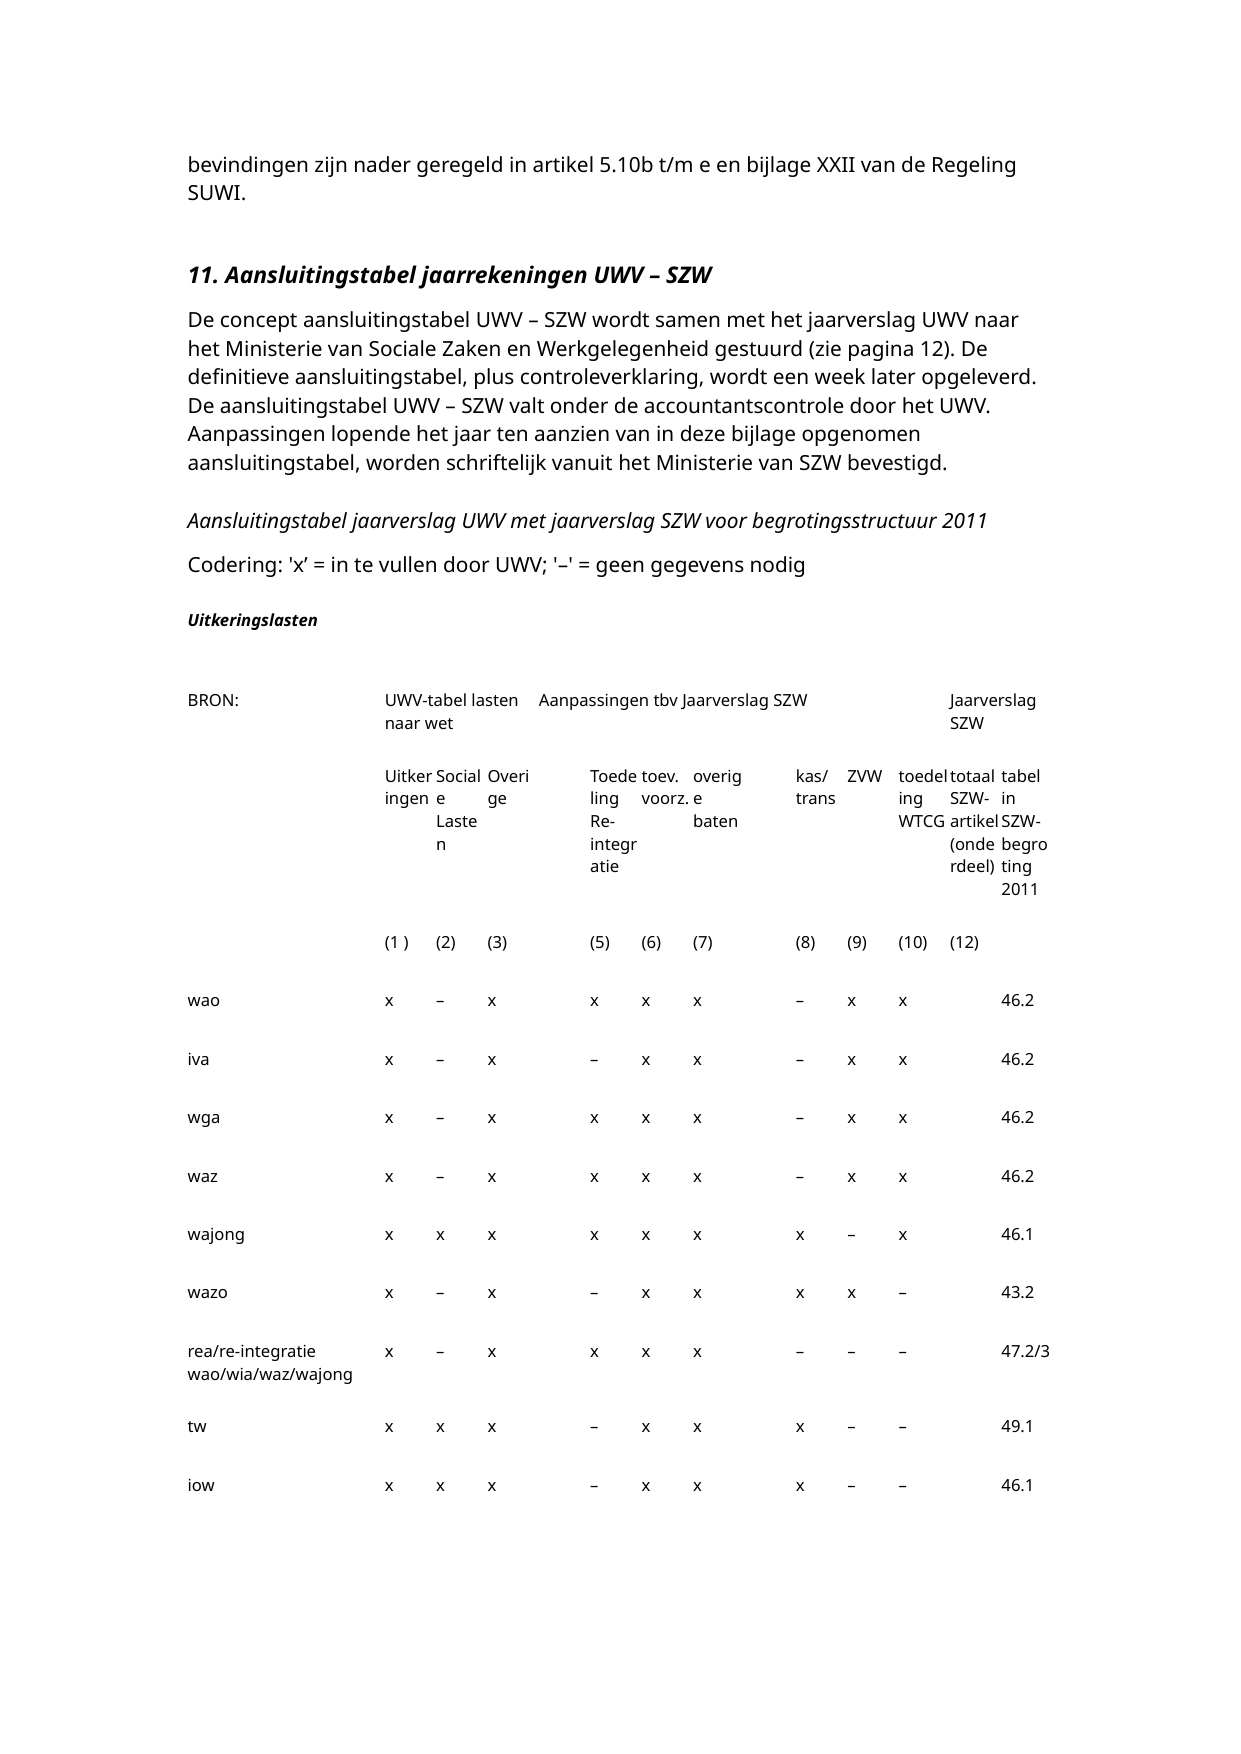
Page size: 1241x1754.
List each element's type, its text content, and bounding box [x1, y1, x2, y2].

table_cell [539, 1265, 590, 1323]
table_cell – [847, 1323, 898, 1381]
table_cell [539, 865, 590, 1031]
text Codering: 'x’ = in te vullen door UWV; '–' = geen gegevens nodig [187, 650, 1053, 678]
table_cell [539, 1148, 590, 1206]
table_cell [188, 865, 384, 1031]
table_cell (2) [436, 1031, 487, 1089]
table_cell x [847, 1381, 898, 1440]
table_cell x [487, 1440, 539, 1515]
table_cell x [590, 1265, 641, 1323]
table_cell x [693, 1323, 744, 1381]
text Controleverklaring en verslag van bevindingen [187, 150, 1053, 178]
table_cell x [487, 1206, 539, 1264]
table_cell [950, 1440, 1001, 1515]
table_cell 46.2 [1001, 1206, 1053, 1264]
table_cell x [590, 1089, 641, 1148]
table_cell – [796, 1089, 847, 1148]
table_cell – [796, 1440, 847, 1515]
table_cell x [693, 1440, 744, 1515]
table_cell x [693, 1089, 744, 1148]
table_cell [744, 1031, 796, 1089]
table_cell x [847, 1148, 898, 1206]
text Uitkeringslasten [187, 708, 1053, 731]
table_header [188, 789, 384, 864]
table_header Aanpassingen tbv Jaarverslag SZW [539, 789, 950, 864]
table_cell x [847, 1265, 898, 1323]
table_cell x [898, 1265, 950, 1323]
table_cell – [898, 1381, 950, 1440]
table_cell wazo [188, 1381, 384, 1440]
table_cell x [385, 1265, 436, 1323]
table_cell – [898, 1440, 950, 1515]
table_cell [950, 1265, 1001, 1323]
table_cell toedeling WTCG [898, 865, 950, 1031]
table_cell – [436, 1148, 487, 1206]
table_cell x [487, 1265, 539, 1323]
table_cell (5) [590, 1031, 641, 1089]
table_cell – [847, 1515, 898, 1574]
table_cell (9) [847, 1031, 898, 1089]
table_cell [950, 1206, 1001, 1264]
table_cell [744, 865, 796, 1031]
table_cell x [487, 1148, 539, 1206]
table_cell x [487, 1381, 539, 1440]
table_cell ZVW [847, 865, 898, 1031]
table_cell x [641, 1148, 693, 1206]
table_cell x [590, 1323, 641, 1381]
table_cell x [796, 1381, 847, 1440]
table_cell 46.2 [1001, 1265, 1053, 1323]
table_cell x [693, 1265, 744, 1323]
table_cell waz [188, 1265, 384, 1323]
table_cell (6) [641, 1031, 693, 1089]
table_cell – [436, 1206, 487, 1264]
table_cell x [693, 1381, 744, 1440]
table_cell 47.2/3 [1001, 1440, 1053, 1515]
table_cell toev. voorz. [641, 865, 693, 1031]
table_cell x [436, 1323, 487, 1381]
table_cell Sociale Lasten [436, 865, 487, 1031]
table_header Jaarverslag SZW [950, 789, 1053, 864]
table_cell x [641, 1089, 693, 1148]
table_cell x [385, 1381, 436, 1440]
table_cell x [641, 1381, 693, 1440]
table_cell (1 ) [385, 1031, 436, 1089]
table_cell x [385, 1089, 436, 1148]
table_cell x [898, 1148, 950, 1206]
table_cell wga [188, 1206, 384, 1264]
table_cell – [590, 1148, 641, 1206]
table_cell – [590, 1381, 641, 1440]
table_cell x [436, 1515, 487, 1574]
table_cell x [590, 1440, 641, 1515]
table_cell tabel in SZW-begroting 2011 [1001, 865, 1053, 1031]
table_cell x [693, 1206, 744, 1264]
table_cell x [590, 1206, 641, 1264]
table_cell x [641, 1515, 693, 1574]
table_cell kas/trans [796, 865, 847, 1031]
table_cell [744, 1381, 796, 1440]
text De accountant onderzoekt de verantwoording die de Raad van Bestuur van UWV op grond van de Regeling SUWI heeft uitgebracht. De controleverklaring en het verslag van bevindingen zijn nader geregeld in artikel 5.10b t/m e en bijlage XXII van de Regeling SUWI. [187, 193, 1053, 307]
table_cell iva [188, 1148, 384, 1206]
subtitle 11. Aansluitingstabel jaarrekeningen UWV – SZW [187, 360, 1053, 391]
table_cell x [796, 1515, 847, 1574]
table_cell [539, 1440, 590, 1515]
table_cell (8) [796, 1031, 847, 1089]
table_cell [744, 1148, 796, 1206]
table_header UWV-tabel lasten naar wet [385, 789, 539, 864]
table_cell [744, 1515, 796, 1574]
table_cell [539, 1031, 590, 1089]
table_cell Overige [487, 865, 539, 1031]
table_cell x [641, 1323, 693, 1381]
table_cell [950, 1148, 1001, 1206]
table_cell x [796, 1323, 847, 1381]
table_cell 46.1 [1001, 1323, 1053, 1381]
table_cell x [385, 1440, 436, 1515]
table_cell tw [188, 1515, 384, 1574]
table_cell (10) [898, 1031, 950, 1089]
table_cell 46.2 [1001, 1148, 1053, 1206]
table_cell [950, 1031, 1001, 1089]
table_cell [744, 1440, 796, 1515]
table_cell x [487, 1323, 539, 1381]
table_cell – [590, 1515, 641, 1574]
table_cell [744, 1206, 796, 1264]
table_cell x [487, 1515, 539, 1574]
table_cell – [898, 1515, 950, 1574]
table_cell x [487, 1089, 539, 1148]
table_cell – [796, 1148, 847, 1206]
table_cell Toedeling Re-integratie [590, 865, 641, 1031]
text Aansluitingstabel jaarverslag UWV met jaarverslag SZW voor begrotingsstructuur 2011 [187, 607, 1053, 635]
table_cell [744, 1265, 796, 1323]
table_cell [1001, 1031, 1053, 1089]
table_cell – [796, 1206, 847, 1264]
table_cell – [847, 1440, 898, 1515]
table_cell (7) [693, 1031, 744, 1089]
text De concept aansluitingstabel UWV – SZW wordt samen met het jaarverslag UWV naar het Ministerie van Sociale Zaken en Werkgelegenheid gestuurd (zie pagina 12). De definitieve aansluitingstabel, plus controleverklaring, wordt een week later opgeleverd. De aansluitingstabel UWV – SZW valt onder de accountantscontrole door het UWV. Aanpassingen lopende het jaar ten aanzien van in deze bijlage opgenomen aansluitingstabel, worden schriftelijk vanuit het Ministerie van SZW bevestigd. [187, 406, 1053, 577]
table_cell totaal SZW- artikel (onderdeel) [950, 865, 1001, 1031]
table_cell x [641, 1206, 693, 1264]
table_cell [539, 1323, 590, 1381]
table_cell x [641, 1440, 693, 1515]
table_cell x [847, 1206, 898, 1264]
table_cell x [641, 1265, 693, 1323]
table_cell – [436, 1265, 487, 1323]
table_cell wao [188, 1089, 384, 1148]
table_cell x [385, 1515, 436, 1574]
table_cell x [693, 1515, 744, 1574]
table_cell x [385, 1148, 436, 1206]
table_cell [950, 1381, 1001, 1440]
table_cell [539, 1515, 590, 1574]
table_cell Uitkeringen [385, 865, 436, 1031]
table_cell [188, 1031, 384, 1089]
table_cell [539, 1206, 590, 1264]
table_cell [950, 1323, 1001, 1381]
table_cell (3) [487, 1031, 539, 1089]
table_cell x [385, 1206, 436, 1264]
table_cell x [847, 1089, 898, 1148]
table_cell – [796, 1265, 847, 1323]
table_cell [744, 1323, 796, 1381]
table_cell 49.1 [1001, 1515, 1053, 1574]
table_cell – [436, 1381, 487, 1440]
table_cell 46.2 [1001, 1089, 1053, 1148]
table_cell – [436, 1089, 487, 1148]
table_cell x [693, 1148, 744, 1206]
table_cell rea/re-integratie wao/wia/waz/wajong [188, 1440, 384, 1515]
table_cell 43.2 [1001, 1381, 1053, 1440]
table_cell x [898, 1089, 950, 1148]
table_cell [539, 1089, 590, 1148]
table_cell [950, 1089, 1001, 1148]
table_cell [950, 1515, 1001, 1574]
table_cell wajong [188, 1323, 384, 1381]
table_cell [539, 1381, 590, 1440]
table_cell x [898, 1206, 950, 1264]
table_cell [744, 1089, 796, 1148]
table_cell overige baten [693, 865, 744, 1031]
table_cell – [436, 1440, 487, 1515]
table_cell x [898, 1323, 950, 1381]
table_cell x [385, 1323, 436, 1381]
